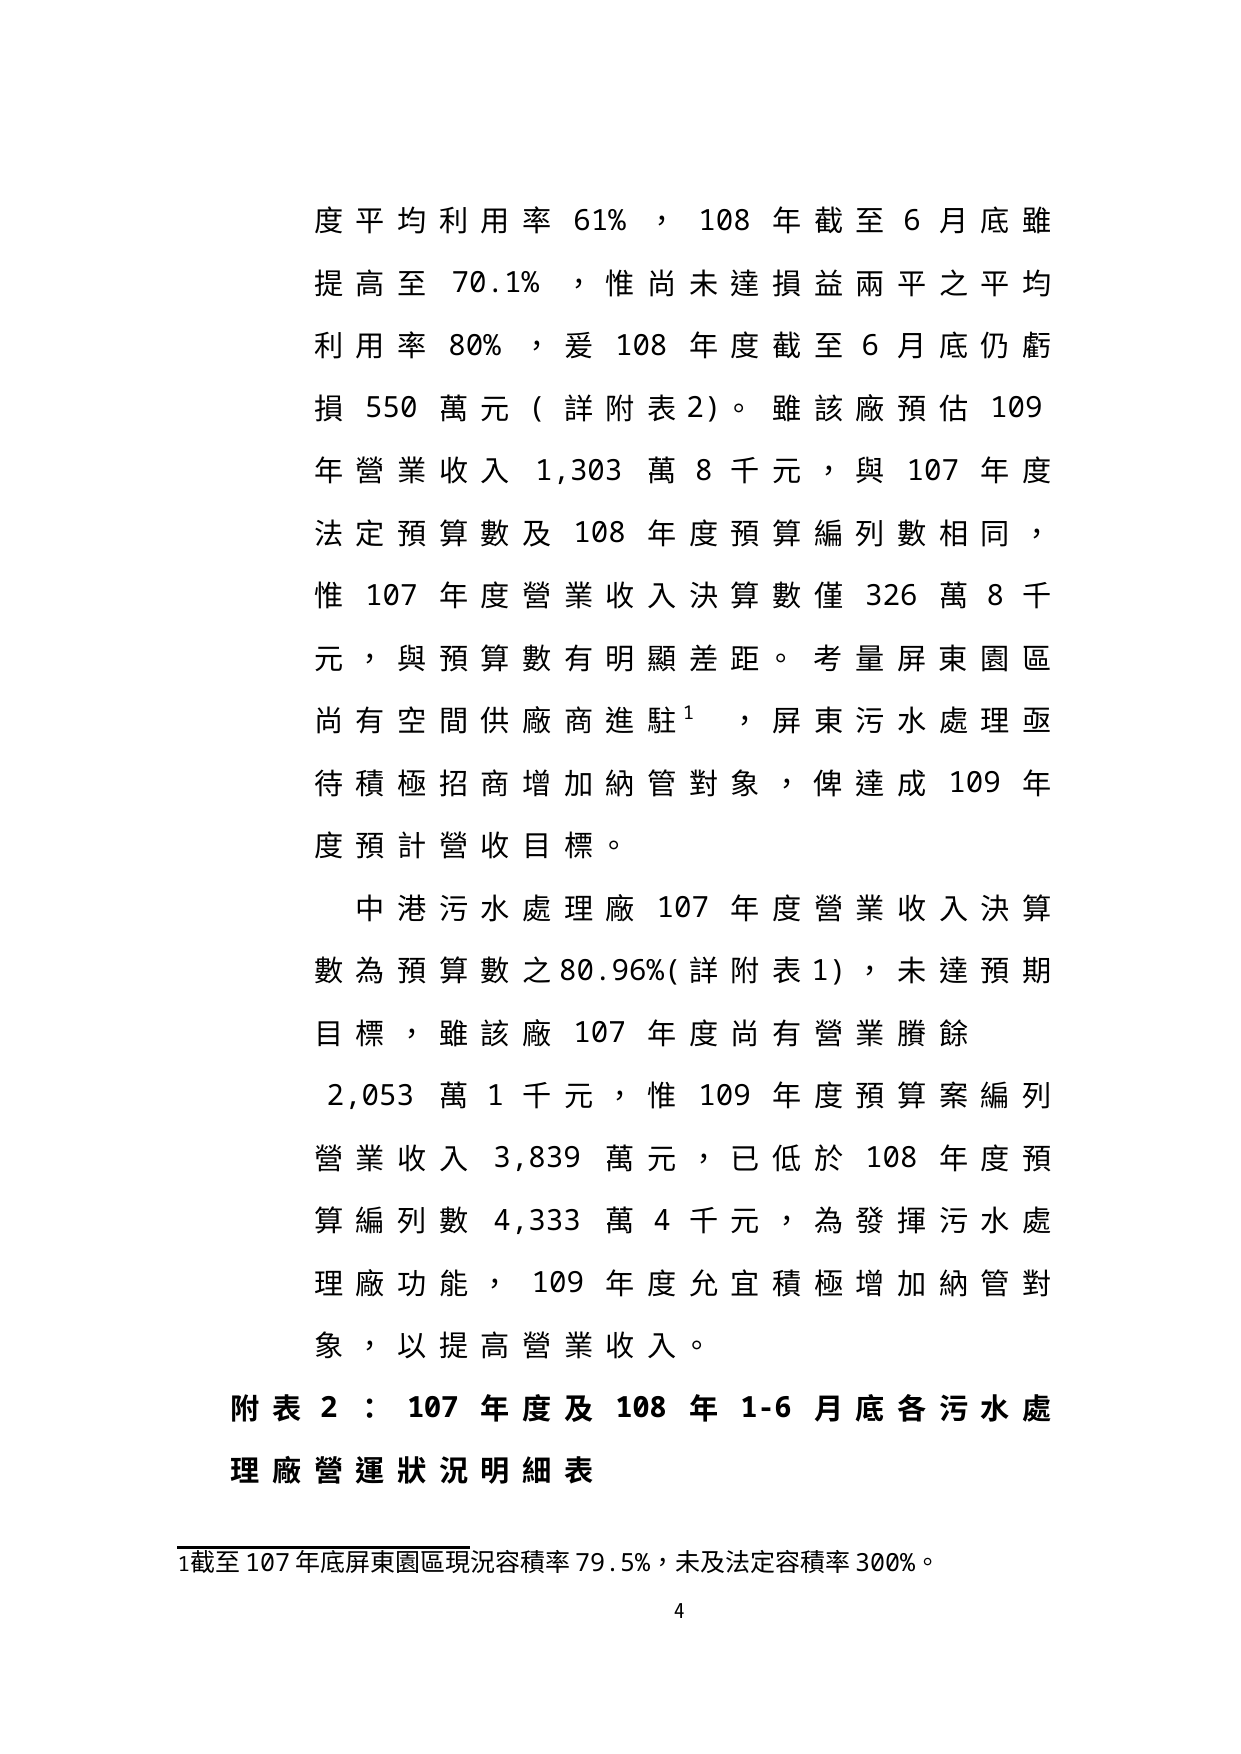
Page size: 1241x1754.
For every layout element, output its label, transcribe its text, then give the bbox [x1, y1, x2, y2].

text 附表2：107年度及108年1-6月底各污水處理廠營運狀況明細表 [183, 1365, 1058, 1490]
text 度平均利用率61%，108年截至6月底雖提高至70.1%，惟尚未達損益兩平之平均利用率80%，爰108年度截至6月底仍虧損550萬元(詳附表2)。雖該廠預估109年營業收入1,303萬8千元，與107年度法定預算數及108年度預算編列數相同，惟107年度營業收入決算數僅326萬8千元，與預算數有明顯差距。考量屏東園區尚有空間供廠商進駐，屏東污水處理亟待積極招商增加納管對象，俾達成109年度預計營收目標。 [271, 177, 1058, 865]
text 中港污水處理廠107年度營業收入決算數為預算數之80.96%(詳附表1)，未達預期目標，雖該廠107年度尚有營業賸餘2,053萬1千元，惟109年度預算案編列營業收入3,839萬元，已低於108年度預算編列數4,333萬4千元，為發揮污水處理廠功能，109年度允宜積極增加納管對象，以提高營業收入。 [271, 865, 1058, 1365]
text 截至107年底屏東園區現況容積率79.5%，未及法定容積率300%。 [177, 1548, 1063, 1577]
